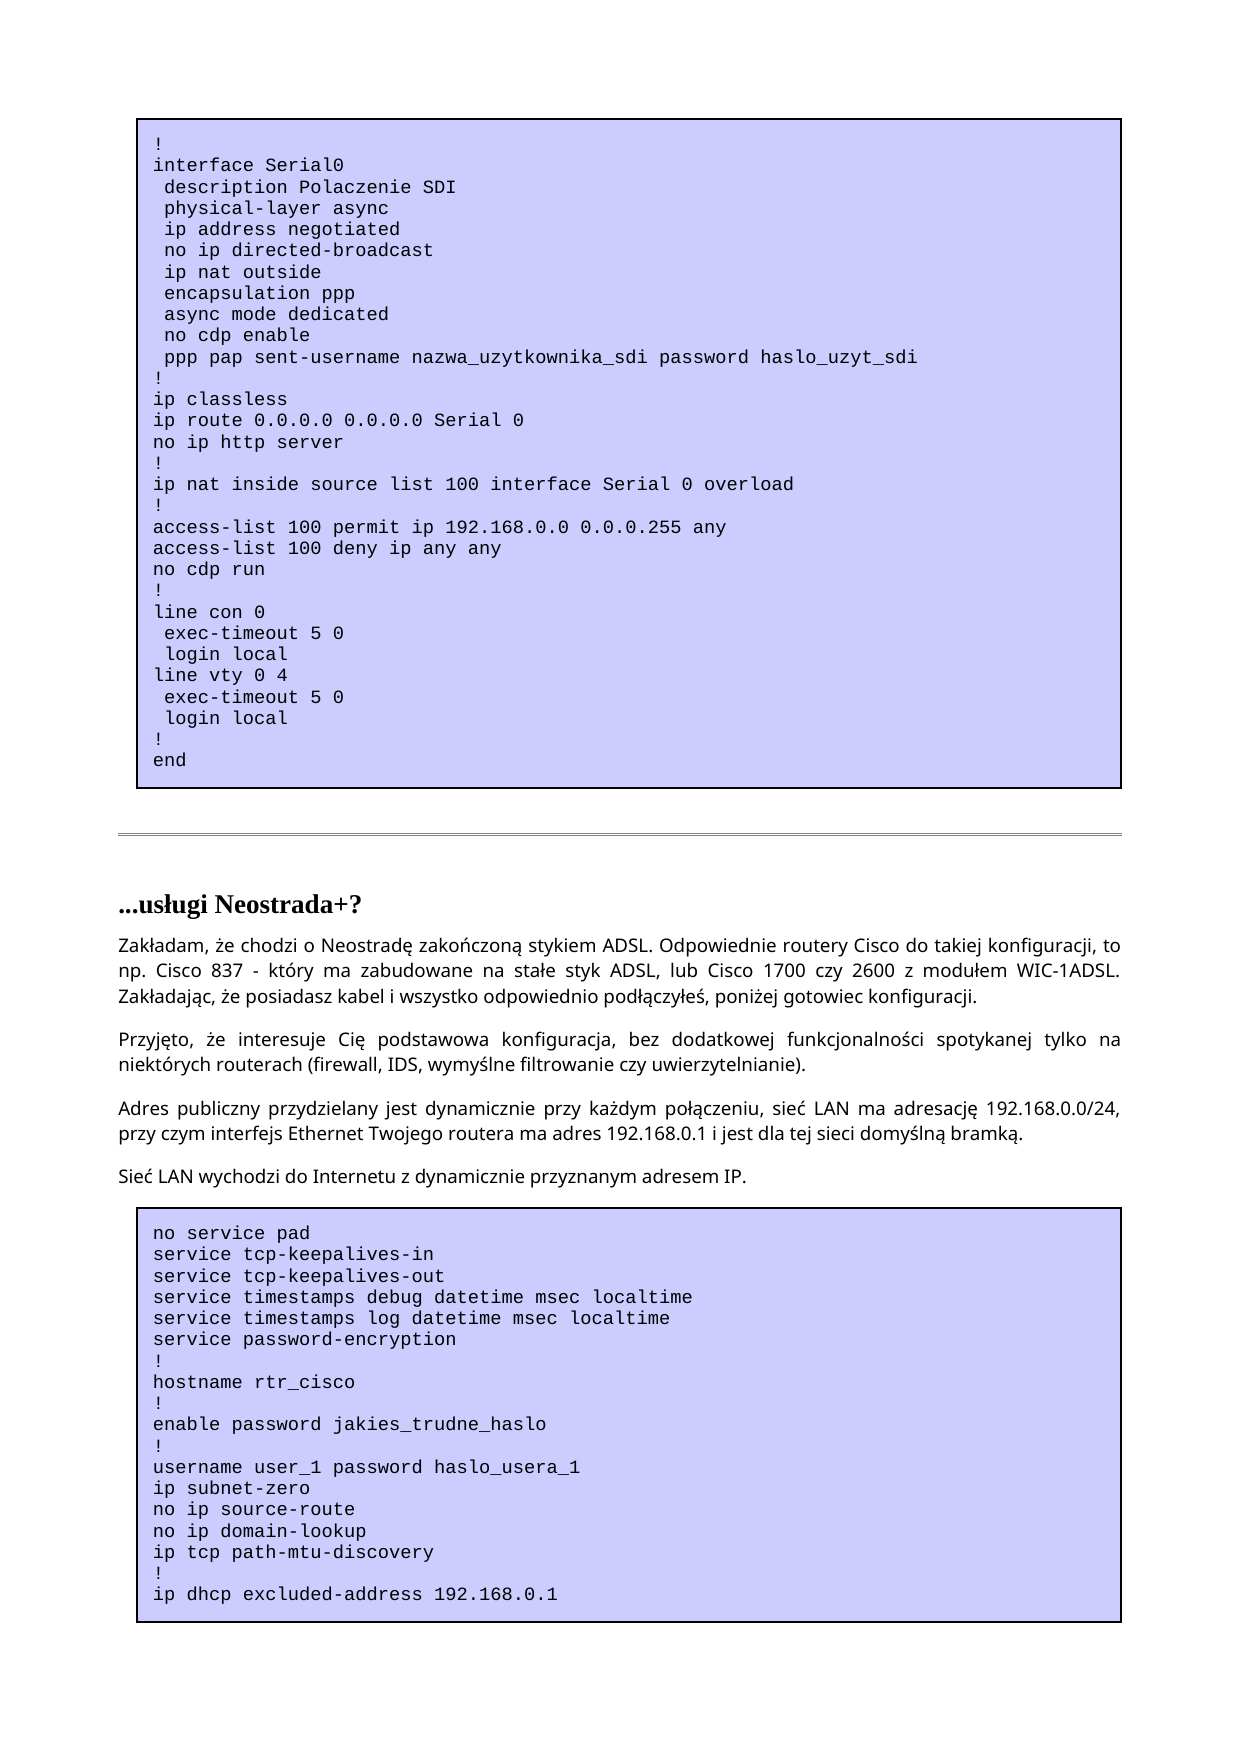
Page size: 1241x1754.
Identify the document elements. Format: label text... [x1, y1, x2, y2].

text service timestamps debug datetime msec localtime [138, 1271, 1120, 1292]
text ! [470, 479, 475, 489]
text ! [459, 479, 464, 489]
text ip subnet-zero [138, 1462, 1120, 1483]
text Adres publiczny przydzielany jest dynamicznie przy każdym połączeniu, sieć LAN ma adresację 192.168.0.0/24, przy czym interfejs Ethernet Twojego routera ma adres 192.168.0.1 i jest dla tej sieci domyślną bramką. [118, 1095, 1122, 1146]
text ! [138, 1547, 1120, 1568]
text Zakładam, że chodzi o Neostradę zakończoną stykiem ADSL. Odpowiednie routery Cisco do takiej konfiguracji, to np. Cisco 837 - który ma zabudowane na stałe styk ADSL, lub Cisco 1700 czy 2600 z modułem WIC-1ADSL. Zakładając, że posiadasz kabel i wszystko odpowiednio podłączyłeś, poniżej gotowiec konfiguracji. [118, 932, 1122, 1008]
text exec-timeout 5 0 [138, 671, 1120, 692]
text ip classless [138, 373, 1120, 394]
text enable password jakies_trudne_haslo [138, 1398, 1120, 1419]
text physical-layer async [138, 182, 1120, 203]
text no cdp run [138, 543, 1120, 564]
subtitle ...usługi Neostrada+? [118, 889, 1122, 919]
text access-list 100 permit ip 192.168.0.0 0.0.0.255 any [138, 501, 1120, 522]
text line con 0 [138, 586, 1120, 607]
text access-list 100 deny ip any any [138, 522, 1120, 543]
text no ip source-route [138, 1483, 1120, 1504]
text no ip http server [138, 416, 1120, 437]
text end [138, 734, 1120, 787]
text Sieć LAN wychodzi do Internetu z dynamicznie przyznanym adresem IP. [118, 1164, 1122, 1189]
text async mode dedicated [138, 288, 1120, 309]
text ppp pap sent-username nazwa_uzytkownika_sdi password haslo_uzyt_sdi [138, 331, 1120, 352]
text service timestamps log datetime msec localtime [138, 1292, 1120, 1313]
text ip nat inside source list 100 interface Serial 0 overload [138, 458, 1120, 479]
text exec-timeout 5 0 [138, 607, 1120, 628]
text ! [138, 120, 1120, 139]
text Przyjęto, że interesuje Cię podstawowa konfiguracja, bez dodatkowej funkcjonalności spotykanej tylko na niektórych routerach (firewall, IDS, wymyślne filtrowanie czy uwierzytelnianie). [118, 1026, 1122, 1077]
text hostname rtr_cisco [138, 1356, 1120, 1377]
text ! [138, 1419, 1120, 1441]
text ! [138, 1334, 1120, 1356]
text ! [138, 352, 1120, 373]
text ip dhcp excluded-address 192.168.0.1 [138, 1568, 1120, 1621]
text ! [138, 1377, 1120, 1398]
text username user_1 password haslo_usera_1 [138, 1441, 1120, 1462]
text no service pad [138, 1209, 1120, 1228]
text ip route 0.0.0.0 0.0.0.0 Serial 0 [138, 394, 1120, 416]
text ip nat outside [138, 246, 1120, 267]
text ! [138, 564, 1120, 586]
text service password-encryption [138, 1313, 1120, 1334]
text login local [138, 692, 1120, 713]
text service tcp-keepalives-in [138, 1228, 1120, 1249]
text ! [138, 713, 1120, 734]
text ! [138, 479, 1120, 501]
text line vty 0 4 [138, 649, 1120, 671]
text ! [684, 479, 689, 489]
text ip tcp path-mtu-discovery [138, 1526, 1120, 1547]
text service tcp-keepalives-out [138, 1249, 1120, 1271]
text no ip directed-broadcast [138, 224, 1120, 246]
text no ip domain-lookup [138, 1504, 1120, 1526]
text ! [138, 437, 1120, 458]
text interface Serial0 [138, 139, 1120, 161]
text ip address negotiated [138, 203, 1120, 224]
text login local [138, 628, 1120, 649]
text no cdp enable [138, 309, 1120, 331]
text description Polaczenie SDI [138, 161, 1120, 182]
text encapsulation ppp [138, 267, 1120, 288]
